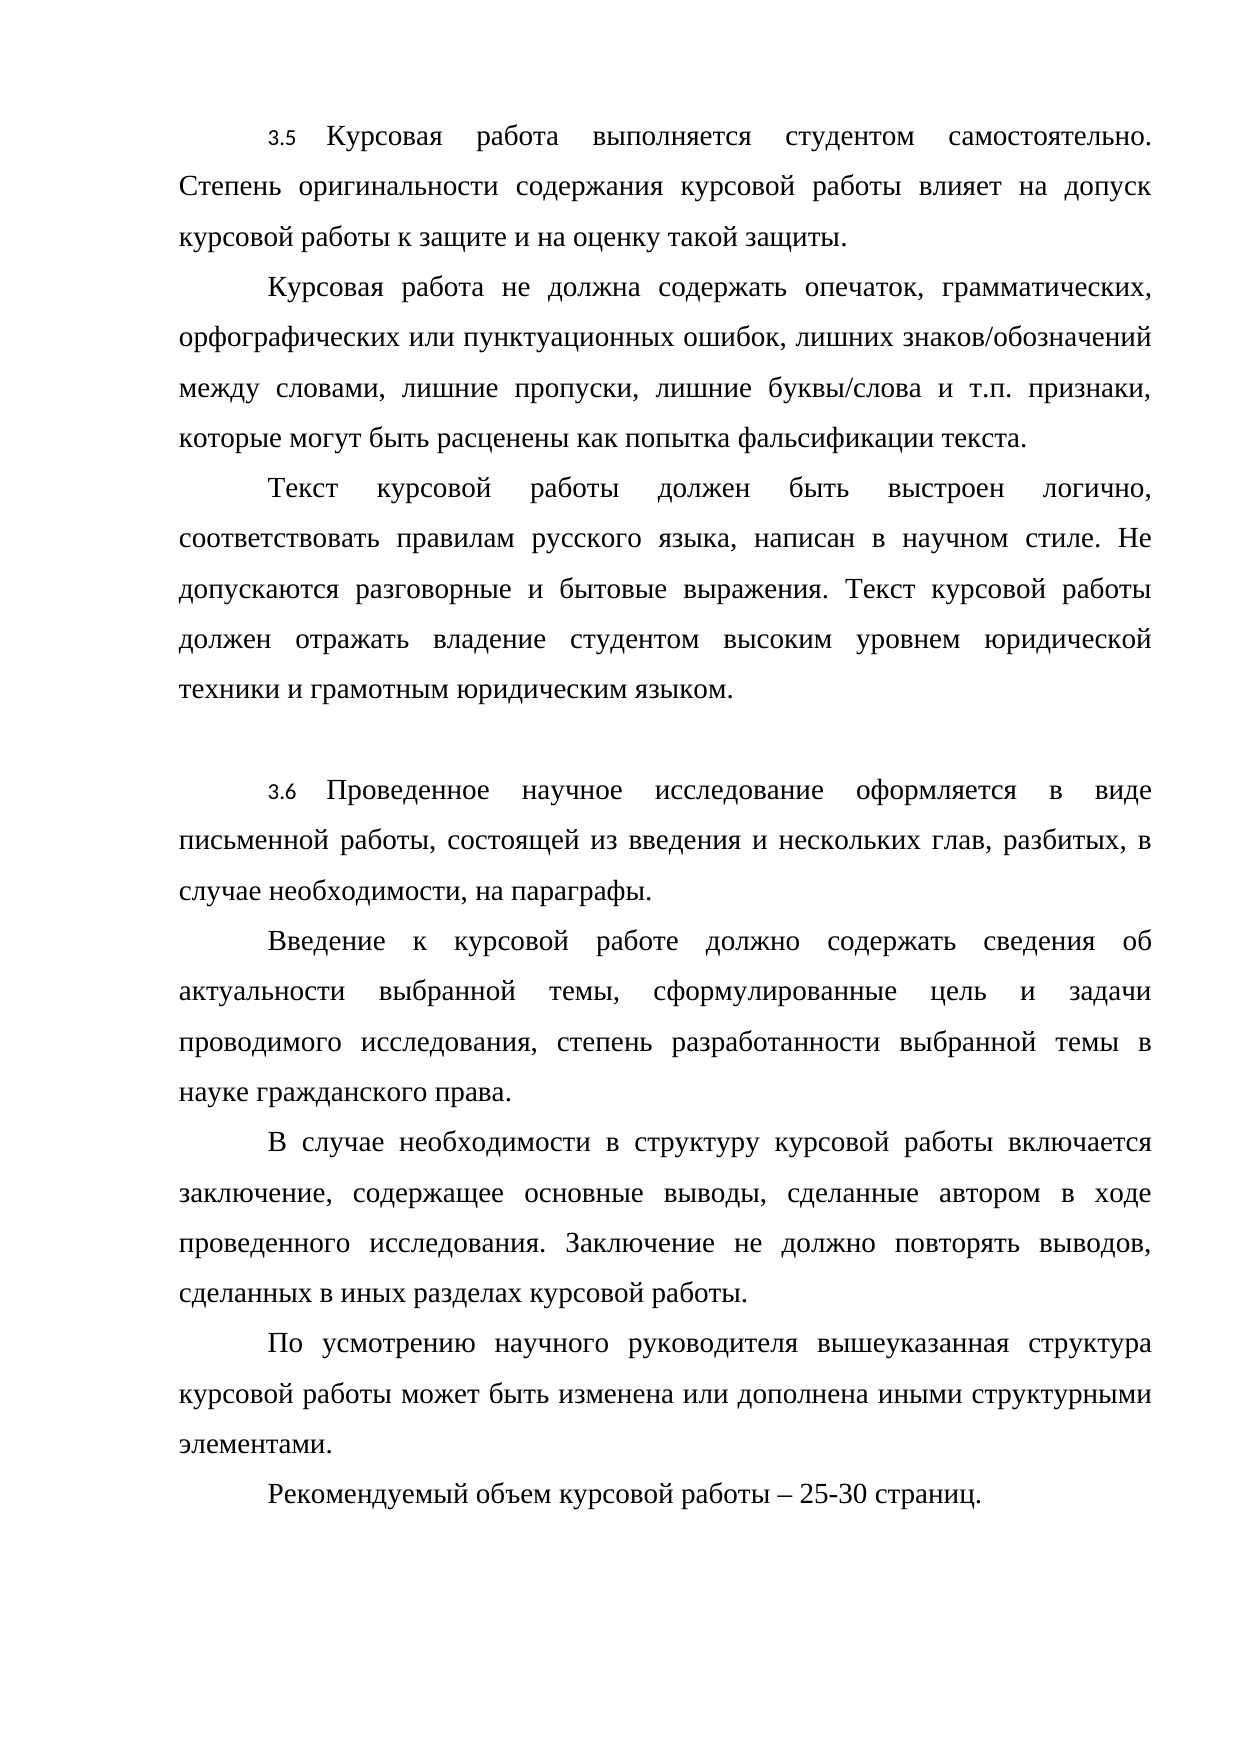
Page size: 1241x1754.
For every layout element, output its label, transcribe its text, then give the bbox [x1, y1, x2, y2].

list Проведенное научное исследование оформляется в виде письменной работы, состоящей из введения и нескольких глав, разбитых, в случае необходимости, на параграфы. [179, 772, 1152, 906]
text По усмотрению научного руководителя вышеуказанная структура курсовой работы может быть изменена или дополнена иными структурными элементами. [179, 1326, 1152, 1460]
list Курсовая работа выполняется студентом самостоятельно. Степень оригинальности содержания курсовой работы влияет на допуск курсовой работы к защите и на оценку такой защиты. [179, 118, 1152, 252]
text В случае необходимости в структуру курсовой работы включается заключение, содержащее основные выводы, сделанные автором в ходе проведенного исследования. Заключение не должно повторять выводов, сделанных в иных разделах курсовой работы. [179, 1124, 1152, 1309]
text Курсовая работа не должна содержать опечаток, грамматических, орфографических или пунктуационных ошибок, лишних знаков/обозначений между словами, лишние пропуски, лишние буквы/слова и т.п. признаки, которые могут быть расценены как попытка фальсификации текста. [179, 269, 1152, 453]
text Текст курсовой работы должен быть выстроен логично, соответствовать правилам русского языка, написан в научном стиле. Не допускаются разговорные и бытовые выражения. Текст курсовой работы должен отражать владение студентом высоким уровнем юридической техники и грамотным юридическим языком. [179, 470, 1152, 705]
text Рекомендуемый объем курсовой работы – 25-30 страниц. [179, 1477, 1152, 1510]
text Введение к курсовой работе должно содержать сведения об актуальности выбранной темы, сформулированные цель и задачи проводимого исследования, степень разработанности выбранной темы в науке гражданского права. [179, 923, 1152, 1108]
